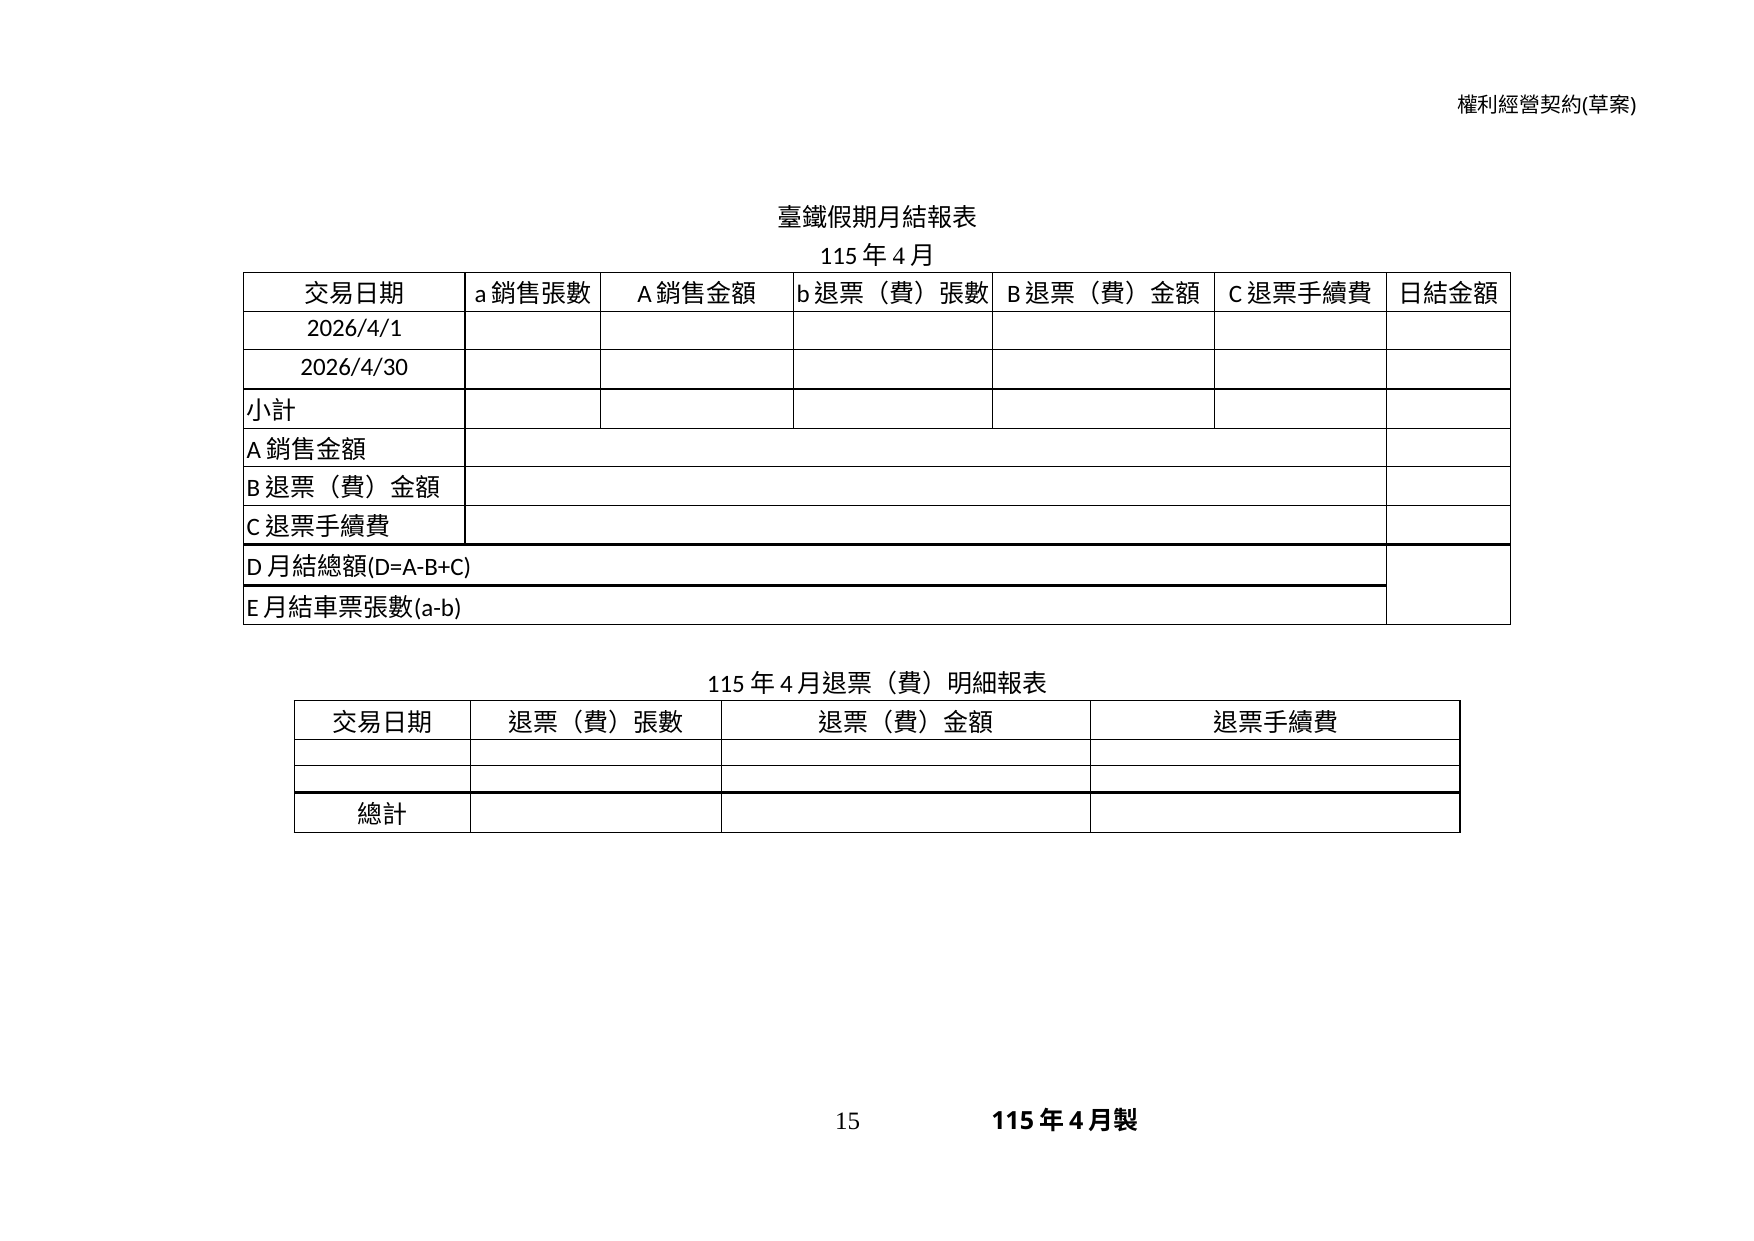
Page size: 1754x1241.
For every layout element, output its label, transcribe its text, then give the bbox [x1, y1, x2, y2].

table_cell [794, 350, 992, 388]
table_cell [1387, 429, 1510, 466]
table_header 日結金額 [1387, 273, 1510, 311]
text 115年4月退票（費）明細報表 [118, 663, 1636, 700]
table_header C退票手續費 [1215, 273, 1386, 311]
table_cell [295, 766, 470, 791]
table_cell [993, 312, 1214, 349]
table_cell [466, 312, 600, 349]
table_cell [1091, 766, 1459, 791]
table_cell 2026/4/1 [244, 312, 464, 349]
table_cell E月結車票張數(a-b) [244, 587, 1386, 624]
table_header 退票（費）張數 [471, 701, 721, 739]
table_header 退票（費）金額 [722, 701, 1090, 739]
table_cell [471, 740, 721, 765]
table_cell [993, 390, 1214, 427]
table_cell [722, 766, 1090, 791]
table_cell 總計 [295, 794, 470, 832]
table_cell [1215, 312, 1386, 349]
table_header 交易日期 [295, 701, 470, 739]
table_cell [722, 794, 1090, 832]
table_cell [722, 740, 1090, 765]
table_cell [1387, 390, 1510, 427]
table_header 交易日期 [244, 273, 464, 311]
table_header b退票（費）張數 [794, 273, 992, 311]
table_cell [1387, 506, 1510, 543]
table_cell [1091, 740, 1459, 765]
table_cell [1387, 546, 1510, 584]
table_cell [601, 390, 793, 427]
table_cell [601, 312, 793, 349]
table_cell [466, 506, 1386, 543]
table_cell A銷售金額 [244, 429, 464, 466]
table_cell [1387, 350, 1510, 388]
table_cell 2026/4/30 [244, 350, 464, 388]
table_cell [1387, 312, 1510, 349]
table_cell [1387, 467, 1510, 504]
table_cell [1387, 584, 1510, 624]
table_cell B退票（費）金額 [244, 467, 464, 504]
table_cell [466, 350, 600, 388]
table_cell 小計 [244, 390, 464, 427]
table_header A銷售金額 [601, 273, 793, 311]
table_cell D月結總額(D=A-B+C) [244, 546, 1386, 584]
table_cell [794, 312, 992, 349]
table_cell [466, 467, 1386, 504]
table_header B退票（費）金額 [993, 273, 1214, 311]
table_cell [295, 740, 470, 765]
table_cell [471, 794, 721, 832]
text 115年4月 [118, 235, 1636, 272]
text 臺鐵假期月結報表 [118, 197, 1636, 235]
table_header a銷售張數 [466, 273, 600, 311]
table_cell [471, 766, 721, 791]
table_cell [466, 390, 600, 427]
table_cell [993, 350, 1214, 388]
table_cell [1215, 390, 1386, 427]
table_cell C退票手續費 [244, 506, 464, 543]
table_cell [794, 390, 992, 427]
table_cell [466, 429, 1386, 466]
table_cell [1091, 794, 1459, 832]
table_cell [1215, 350, 1386, 388]
table_cell [601, 350, 793, 388]
table_header 退票手續費 [1091, 701, 1459, 739]
